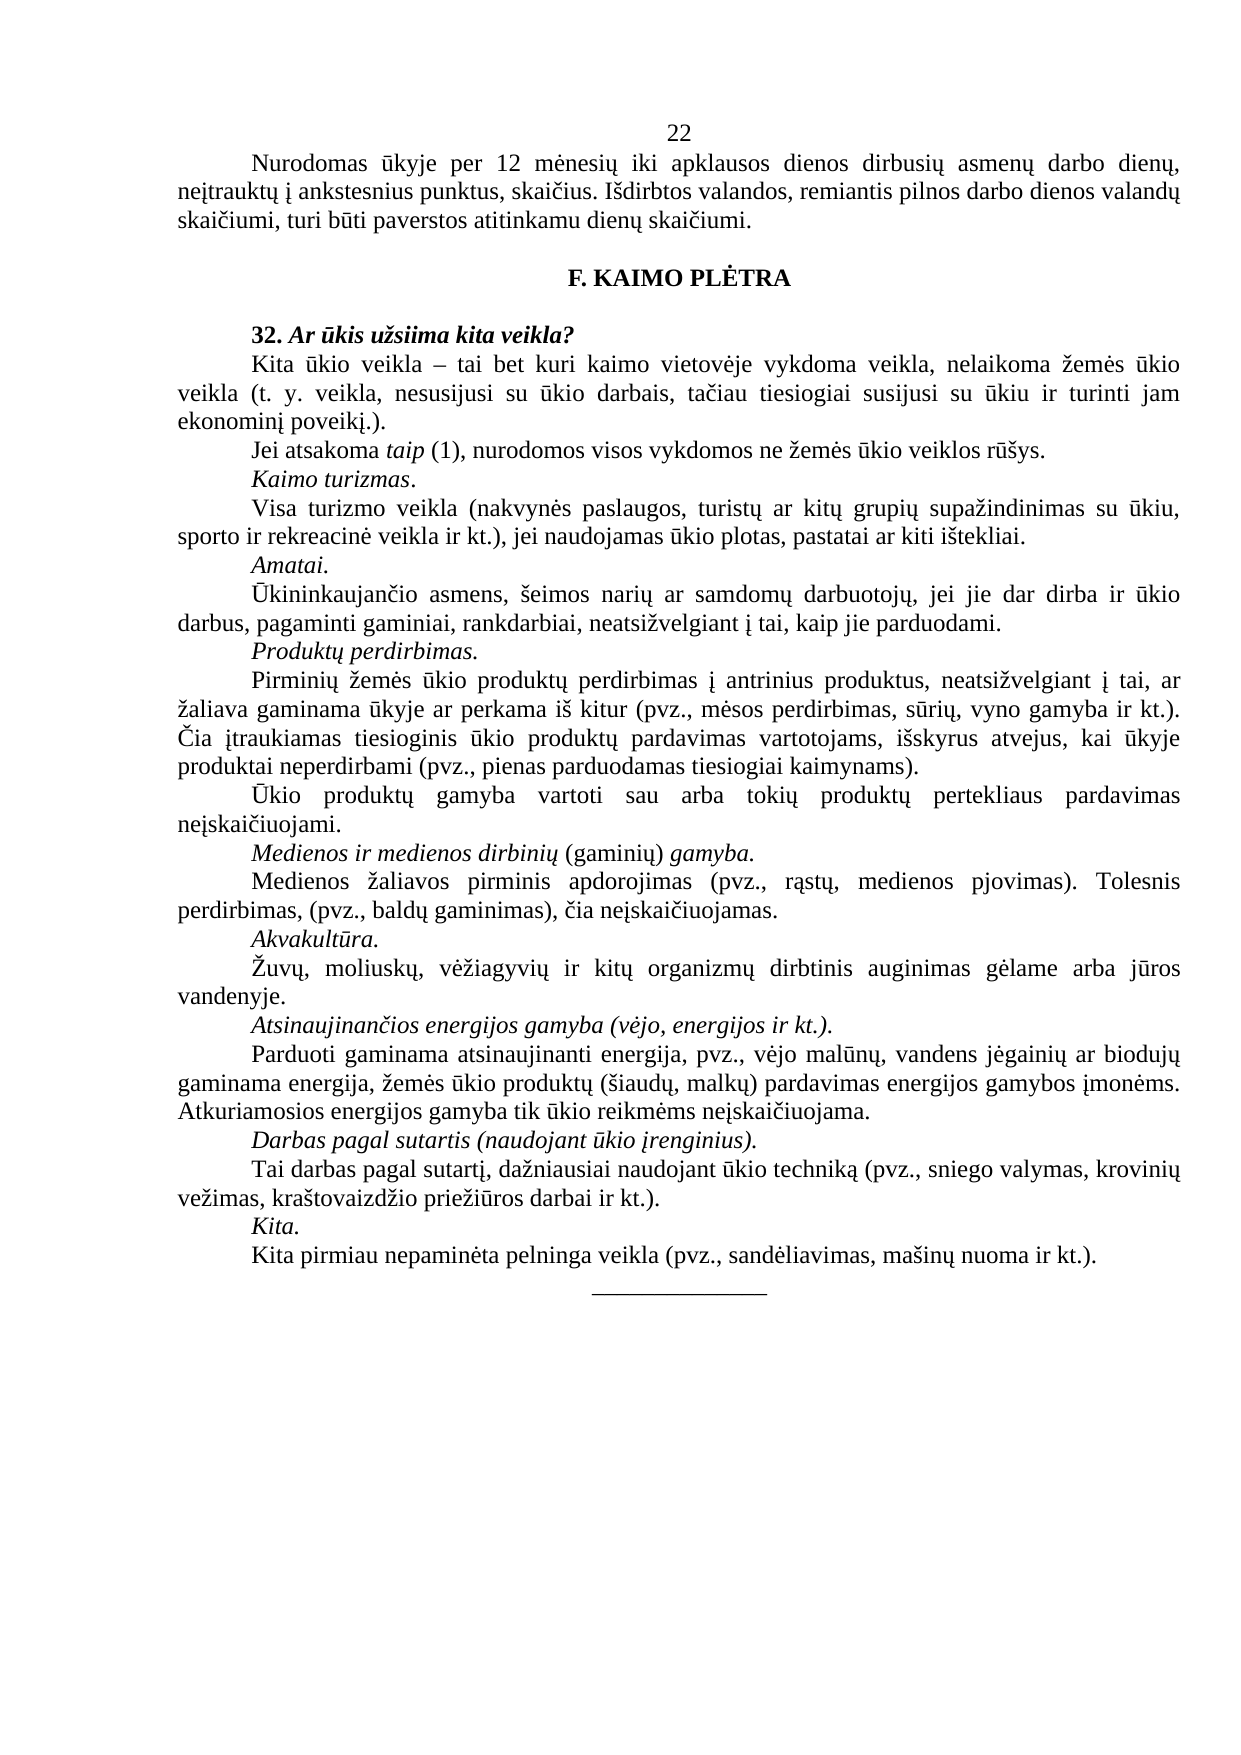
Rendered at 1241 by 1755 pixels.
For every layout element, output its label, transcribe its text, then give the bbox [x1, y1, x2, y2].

text Kita pirmiau nepaminėta pelninga veikla (pvz., sandėliavimas, mašinų nuoma ir kt.). [177, 1240, 1181, 1269]
text Nurodomas ūkyje per 12 mėnesių iki apklausos dienos dirbusių asmenų darbo dienų, neįtrauktų į ankstesnius punktus, skaičius. Išdirbtos valandos, remiantis pilnos darbo dienos valandų skaičiumi, turi būti paverstos atitinkamu dienų skaičiumi. [177, 148, 1181, 234]
text Kita ūkio veikla – tai bet kuri kaimo vietovėje vykdoma veikla, nelaikoma žemės ūkio veikla (t. y. veikla, nesusijusi su ūkio darbais, tačiau tiesiogiai susijusi su ūkiu ir turinti jam ekonominį poveikį.). [177, 349, 1181, 435]
text ______________ [177, 1269, 1181, 1298]
text Atsinaujinančios energijos gamyba (vėjo, energijos ir kt.). [177, 1010, 1181, 1039]
text Kaimo turizmas. [177, 464, 1181, 493]
text Kita. [177, 1211, 1181, 1240]
text Produktų perdirbimas. [177, 636, 1181, 665]
text Amatai. [177, 550, 1181, 579]
text Ūkininkaujančio asmens, šeimos narių ar samdomų darbuotojų, jei jie dar dirba ir ūkio darbus, pagaminti gaminiai, rankdarbiai, neatsižvelgiant į tai, kaip jie parduodami. [177, 579, 1181, 636]
text Akvakultūra. [177, 924, 1181, 953]
text Medienos ir medienos dirbinių (gaminių) gamyba. [177, 838, 1181, 866]
text F. KAIMO PLĖTRA [177, 263, 1181, 291]
text Tai darbas pagal sutartį, dažniausiai naudojant ūkio techniką (pvz., sniego valymas, krovinių vežimas, kraštovaizdžio priežiūros darbai ir kt.). [177, 1154, 1181, 1211]
text Visa turizmo veikla (nakvynės paslaugos, turistų ar kitų grupių supažindinimas su ūkiu, sporto ir rekreacinė veikla ir kt.), jei naudojamas ūkio plotas, pastatai ar kiti ištekliai. [177, 493, 1181, 550]
text Žuvų, moliuskų, vėžiagyvių ir kitų organizmų dirbtinis auginimas gėlame arba jūros vandenyje. [177, 953, 1181, 1010]
text Ūkio produktų gamyba vartoti sau arba tokių produktų pertekliaus pardavimas neįskaičiuojami. [177, 780, 1181, 838]
text Parduoti gaminama atsinaujinanti energija, pvz., vėjo malūnų, vandens jėgainių ar biodujų gaminama energija, žemės ūkio produktų (šiaudų, malkų) pardavimas energijos gamybos įmonėms. Atkuriamosios energijos gamyba tik ūkio reikmėms neįskaičiuojama. [177, 1039, 1181, 1125]
text Pirminių žemės ūkio produktų perdirbimas į antrinius produktus, neatsižvelgiant į tai, ar žaliava gaminama ūkyje ar perkama iš kitur (pvz., mėsos perdirbimas, sūrių, vyno gamyba ir kt.). Čia įtraukiamas tiesioginis ūkio produktų pardavimas vartotojams, išskyrus atvejus, kai ūkyje produktai neperdirbami (pvz., pienas parduodamas tiesiogiai kaimynams). [177, 665, 1181, 780]
text 32. Ar ūkis užsiima kita veikla? [177, 320, 1181, 349]
text Darbas pagal sutartis (naudojant ūkio įrenginius). [177, 1125, 1181, 1154]
text Jei atsakoma taip (1), nurodomos visos vykdomos ne žemės ūkio veiklos rūšys. [177, 435, 1181, 464]
text Medienos žaliavos pirminis apdorojimas (pvz., rąstų, medienos pjovimas). Tolesnis perdirbimas, (pvz., baldų gaminimas), čia neįskaičiuojamas. [177, 866, 1181, 924]
